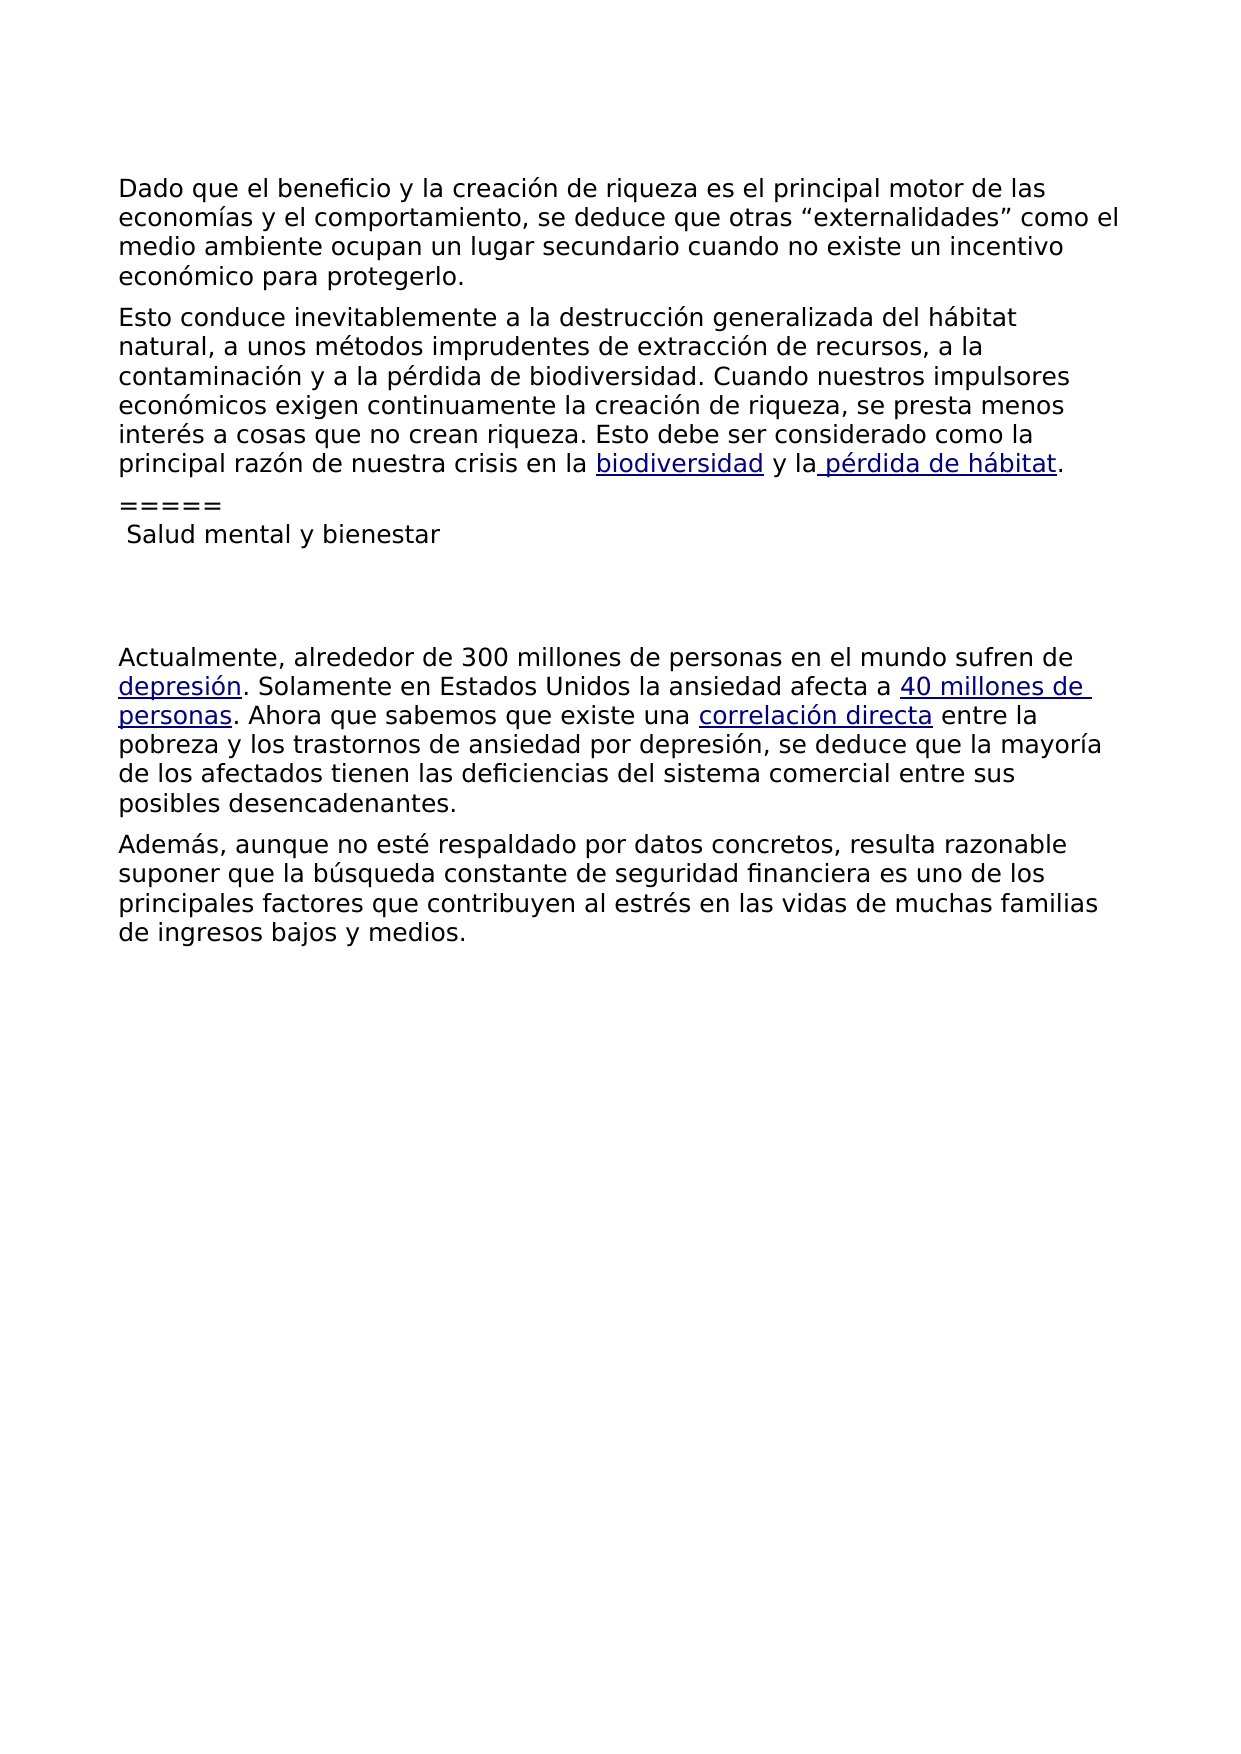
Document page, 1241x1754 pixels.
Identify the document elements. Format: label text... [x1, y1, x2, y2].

text ===== Salud mental y bienestar [118, 491, 1122, 549]
text Actualmente, alrededor de 300 millones de personas en el mundo sufren de depresión. Solamente en Estados Unidos la ansiedad afecta a 40 millones de personas. Ahora que sabemos que existe una correlación directa entre la pobreza y los trastornos de ansiedad por depresión, se deduce que la mayoría de los afectados tienen las deficiencias del sistema comercial entre sus posibles desencadenantes. [118, 643, 1122, 818]
text Dado que el beneficio y la creación de riqueza es el principal motor de las economías y el comportamiento, se deduce que otras “externalidades” como el medio ambiente ocupan un lugar secundario cuando no existe un incentivo económico para protegerlo. [118, 174, 1122, 291]
text Esto conduce inevitablemente a la destrucción generalizada del hábitat natural, a unos métodos imprudentes de extracción de recursos, a la contaminación y a la pérdida de biodiversidad. Cuando nuestros impulsores económicos exigen continuamente la creación de riqueza, se presta menos interés a cosas que no crean riqueza. Esto debe ser considerado como la principal razón de nuestra crisis en la biodiversidad y la pérdida de hábitat. [118, 303, 1122, 478]
text Además, aunque no esté respaldado por datos concretos, resulta razonable suponer que la búsqueda constante de seguridad financiera es uno de los principales factores que contribuyen al estrés en las vidas de muchas familias de ingresos bajos y medios. [118, 830, 1122, 947]
